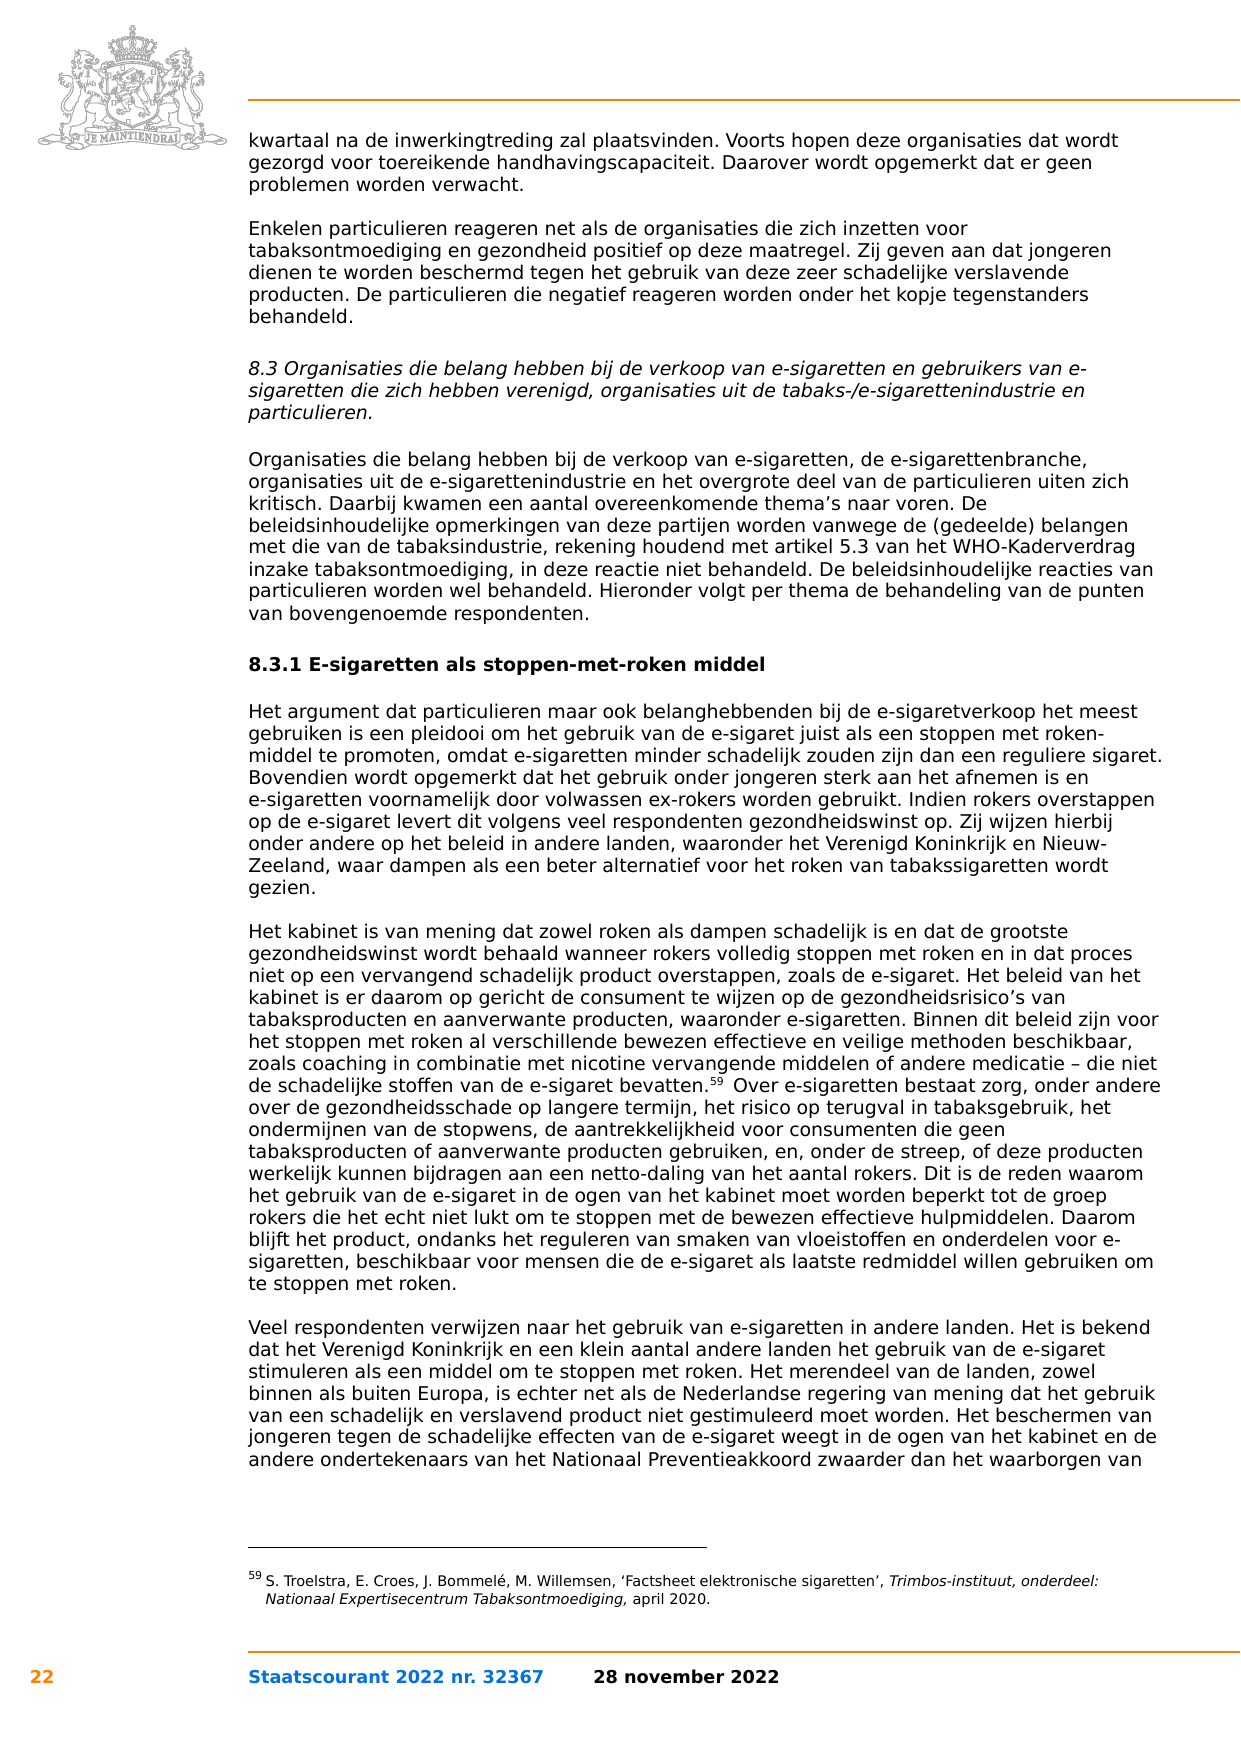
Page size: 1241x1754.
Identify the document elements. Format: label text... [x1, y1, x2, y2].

text Organisaties die belang hebben bij de verkoop van e-sigaretten, de e-sigarettenbranche, organisaties uit de e-sigarettenindustrie en het overgrote deel van de particulieren uiten zich kritisch. Daarbij kwamen een aantal overeenkomende thema’s naar voren. De beleidsinhoudelijke opmerkingen van deze partijen worden vanwege de (gedeelde) belangen met die van de tabaksindustrie, rekening houdend met artikel 5.3 van het WHO-Kaderverdrag inzake tabaksontmoediging, in deze reactie niet behandeld. De beleidsinhoudelijke reacties van particulieren worden wel behandeld. Hieronder volgt per thema de behandeling van de punten van bovengenoemde respondenten. [248, 448, 1163, 624]
picture [38, 25, 227, 150]
subtitle 8.3.1 E-sigaretten als stoppen-met-roken middel [248, 654, 1163, 676]
text Enkelen particulieren reageren net als de organisaties die zich inzetten voor tabaksontmoediging en gezondheid positief op deze maatregel. Zij geven aan dat jongeren dienen te worden beschermd tegen het gebruik van deze zeer schadelijke verslavende producten. De particulieren die negatief reageren worden onder het kopje tegenstanders behandeld. [248, 218, 1163, 328]
text S. Troelstra, E. Croes, J. Bommelé, M. Willemsen, ‘Factsheet elektronische sigaretten’, Trimbos-instituut, onderdeel: Nationaal Expertisecentrum Tabaksontmoediging, april 2020. [248, 1569, 1163, 1608]
text kwartaal na de inwerkingtreding zal plaatsvinden. Voorts hopen deze organisaties dat wordt gezorgd voor toereikende handhavingscapaciteit. Daarover wordt opgemerkt dat er geen problemen worden verwacht. [248, 130, 1163, 196]
text Het kabinet is van mening dat zowel roken als dampen schadelijk is en dat de grootste gezondheidswinst wordt behaald wanneer rokers volledig stoppen met roken en in dat proces niet op een vervangend schadelijk product overstappen, zoals de e-sigaret. Het beleid van het kabinet is er daarom op gericht de consument te wijzen op de gezondheidsrisico’s van tabaksproducten en aanverwante producten, waaronder e-sigaretten. Binnen dit beleid zijn voor het stoppen met roken al verschillende bewezen effectieve en veilige methoden beschikbaar, zoals coaching in combinatie met nicotine vervangende middelen of andere medicatie – die niet de schadelijke stoffen van de e-sigaret bevatten. Over e-sigaretten bestaat zorg, onder andere over de gezondheidsschade op langere termijn, het risico op terugval in tabaksgebruik, het ondermijnen van de stopwens, de aantrekkelijkheid voor consumenten die geen tabaksproducten of aanverwante producten gebruiken, en, onder de streep, of deze producten werkelijk kunnen bijdragen aan een netto-daling van het aantal rokers. Dit is de reden waarom het gebruik van de e-sigaret in de ogen van het kabinet moet worden beperkt tot de groep rokers die het echt niet lukt om te stoppen met de bewezen effectieve hulpmiddelen. Daarom blijft het product, ondanks het reguleren van smaken van vloeistoffen en onderdelen voor e-sigaretten, beschikbaar voor mensen die de e-sigaret als laatste redmiddel willen gebruiken om te stoppen met roken. [248, 921, 1163, 1295]
text Veel respondenten verwijzen naar het gebruik van e-sigaretten in andere landen. Het is bekend dat het Verenigd Koninkrijk en een klein aantal andere landen het gebruik van de e-sigaret stimuleren als een middel om te stoppen met roken. Het merendeel van de landen, zowel binnen als buiten Europa, is echter net als de Nederlandse regering van mening dat het gebruik van een schadelijk en verslavend product niet gestimuleerd moet worden. Het beschermen van jongeren tegen de schadelijke effecten van de e-sigaret weegt in de ogen van het kabinet en de andere ondertekenaars van het Nationaal Preventieakkoord zwaarder dan het waarborgen van [248, 1317, 1163, 1470]
subtitle 8.3 Organisaties die belang hebben bij de verkoop van e-sigaretten en gebruikers van e-sigaretten die zich hebben verenigd, organisaties uit de tabaks-/e-sigarettenindustrie en particulieren. [248, 358, 1163, 423]
text Het argument dat particulieren maar ook belanghebbenden bij de e-sigaretverkoop het meest gebruiken is een pleidooi om het gebruik van de e-sigaret juist als een stoppen met roken-middel te promoten, omdat e-sigaretten minder schadelijk zouden zijn dan een reguliere sigaret. Bovendien wordt opgemerkt dat het gebruik onder jongeren sterk aan het afnemen is en e‑sigaretten voornamelijk door volwassen ex-rokers worden gebruikt. Indien rokers overstappen op de e-sigaret levert dit volgens veel respondenten gezondheidswinst op. Zij wijzen hierbij onder andere op het beleid in andere landen, waaronder het Verenigd Koninkrijk en Nieuw-Zeeland, waar dampen als een beter alternatief voor het roken van tabakssigaretten wordt gezien. [248, 701, 1163, 899]
